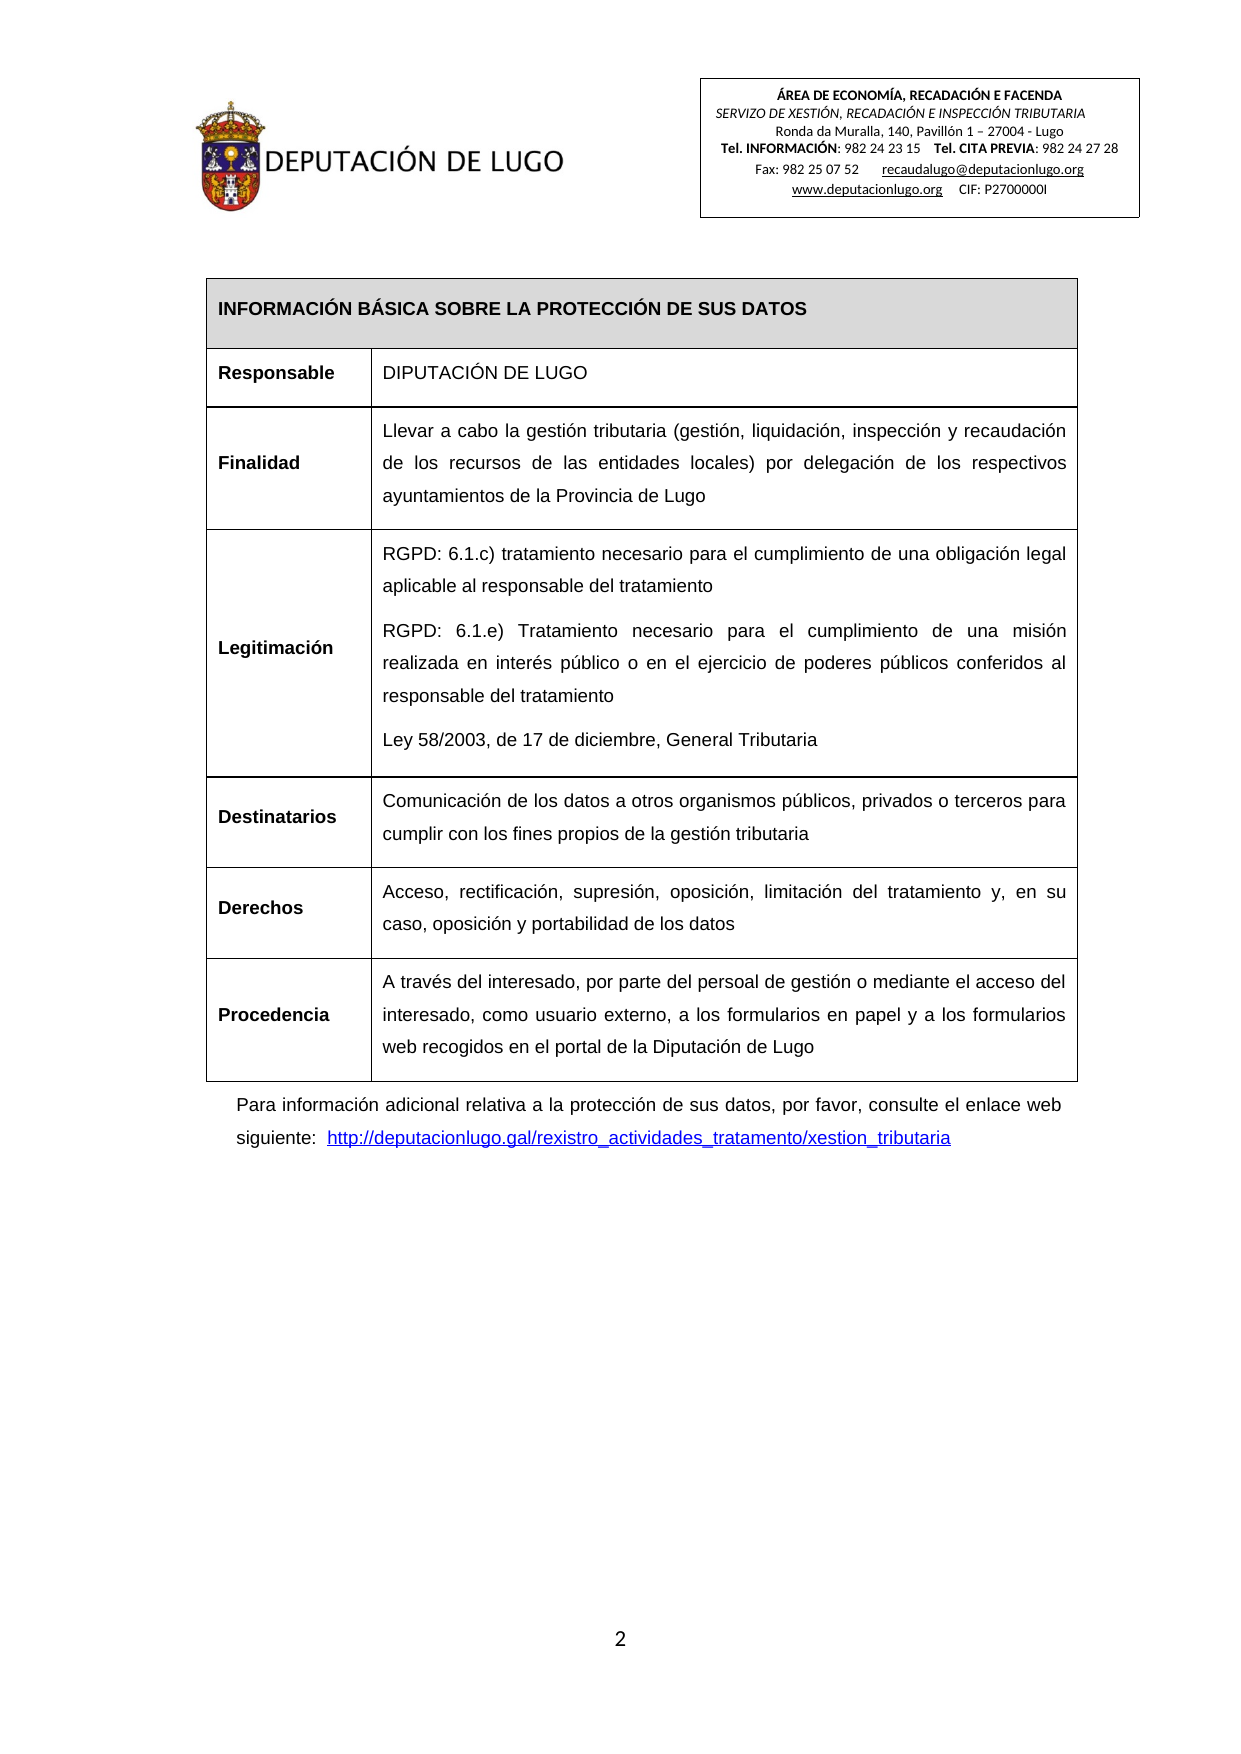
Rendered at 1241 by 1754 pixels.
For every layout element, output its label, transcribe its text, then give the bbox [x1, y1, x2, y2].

table_cell Destinatarios [207, 778, 371, 867]
table_cell Procedencia [207, 959, 371, 1081]
picture [192, 98, 572, 218]
table_cell A través del interesado, por parte del persoal de gestión o mediante el acceso del interesado, como usuario externo, a los formularios en papel y a los formularios web recogidos en el portal de la Diputación de Lugo [372, 959, 1077, 1081]
table_cell Legitimación [207, 530, 371, 776]
text Para información adicional relativa a la protección de sus datos, por favor, consulte el enlace web siguiente: http://deputacionlugo.gal/rexistro_actividades_tratamento/xestion_tributaria [236, 1094, 1063, 1148]
table_cell Comunicación de los datos a otros organismos públicos, privados o terceros para cumplir con los fines propios de la gestión tributaria [372, 778, 1077, 867]
table_cell Acceso, rectificación, supresión, oposición, limitación del tratamiento y, en su caso, oposición y portabilidad de los datos [372, 868, 1077, 958]
table_header INFORMACIÓN BÁSICA SOBRE LA PROTECCIÓN DE SUS DATOS [207, 279, 1077, 348]
table_cell Llevar a cabo la gestión tributaria (gestión, liquidación, inspección y recaudación de los recursos de las entidades locales) por delegación de los respectivos ayuntamientos de la Provincia de Lugo [372, 408, 1077, 529]
table_cell Finalidad [207, 408, 371, 529]
table_cell Responsable [207, 349, 371, 406]
table_cell DIPUTACIÓN DE LUGO [372, 349, 1077, 406]
table_cell RGPD: 6.1.c) tratamiento necesario para el cumplimiento de una obligación legal aplicable al responsable del tratamiento RGPD: 6.1.e) Tratamiento necesario para el cumplimiento de una misión realizada en interés público o en el ejercicio de poderes públicos conferidos al responsable del tratamiento Ley 58/2003, de 17 de diciembre, General Tributaria [372, 530, 1077, 776]
table_cell Derechos [207, 868, 371, 958]
